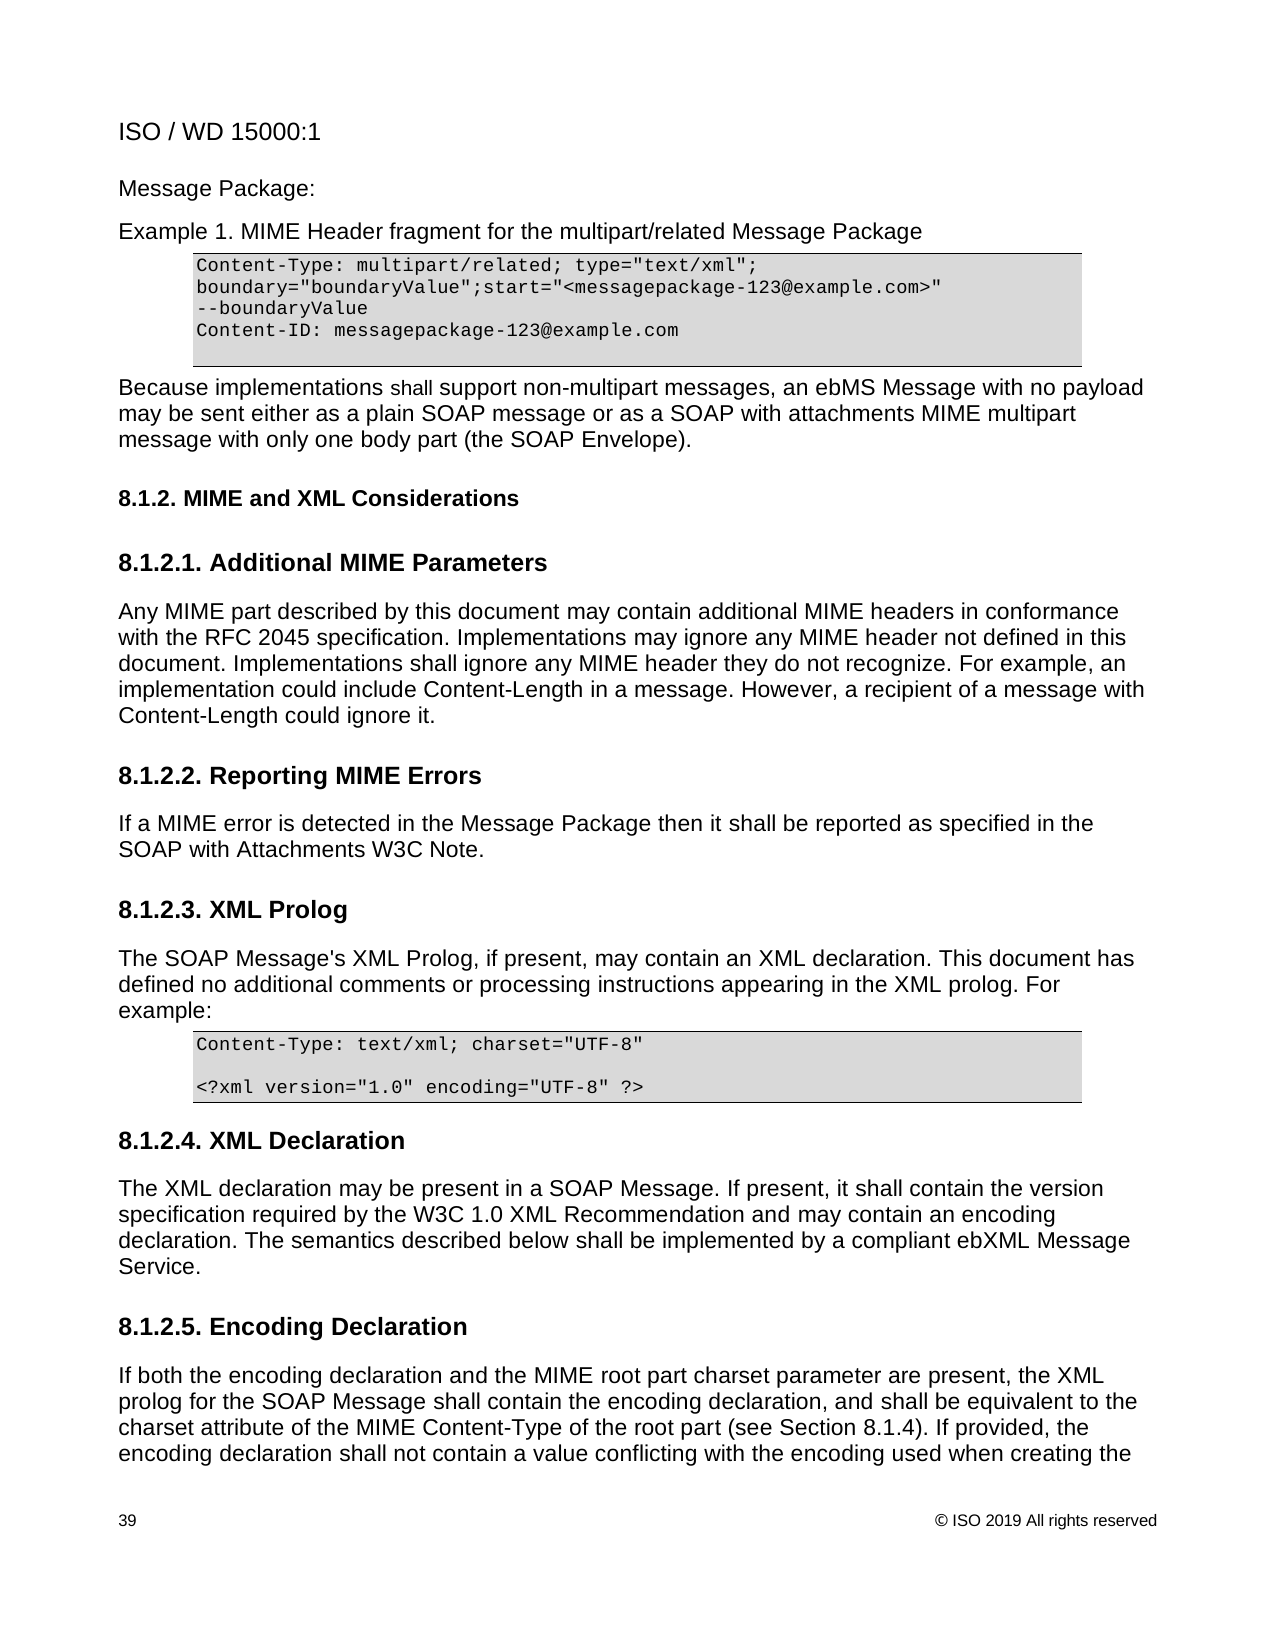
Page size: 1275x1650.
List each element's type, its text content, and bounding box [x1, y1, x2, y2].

text If a MIME error is detected in the Message Package then it shall be reported as specified in the SOAP with Attachments W3C Note. [118, 811, 1157, 863]
text The XML declaration may be present in a SOAP Message. If present, it shall contain the version specification required by the W3C 1.0 XML Recommendation and may contain an encoding declaration. The semantics described below shall be implemented by a compliant ebXML Message Service. [118, 1176, 1157, 1280]
text boundary="boundaryValue";start="<messagepackage-123@example.com>" [193, 274, 1082, 296]
text <?xml version="1.0" encoding="UTF-8" ?> [193, 1074, 1082, 1102]
text Content-ID: messagepackage-123@example.com [193, 317, 1082, 338]
subtitle Encoding Declaration [118, 1313, 1157, 1341]
text Example 1. MIME Header fragment for the multipart/related Message Package [118, 218, 1157, 244]
subtitle Reporting MIME Errors [118, 762, 1157, 790]
text Any MIME part described by this document may contain additional MIME headers in conformance with the RFC 2045 specification. Implementations may ignore any MIME header not defined in this document. Implementations shall ignore any MIME header they do not recognize. For example, an implementation could include Content-Length in a message. However, a recipient of a message with Content-Length could ignore it. [118, 598, 1157, 728]
subtitle MIME and XML Considerations [118, 486, 1157, 512]
text The SOAP Message's XML Prolog, if present, may contain an XML declaration. This document has defined no additional comments or processing instructions appearing in the XML prolog. For example: [118, 945, 1157, 1023]
subtitle XML Declaration [118, 1127, 1157, 1155]
text Content-Type: multipart/related; type="text/xml"; [193, 254, 1082, 274]
text If both the encoding declaration and the MIME root part charset parameter are present, the XML prolog for the SOAP Message shall contain the encoding declaration, and shall be equivalent to the charset attribute of the MIME Content-Type of the root part (see Section 8.1.4). If provided, the encoding declaration shall not contain a value conflicting with the encoding used when creating the [118, 1362, 1157, 1466]
text --boundaryValue [193, 296, 1082, 317]
subtitle XML Prolog [118, 896, 1157, 924]
text Content-Type: text/xml; charset="UTF-8" [193, 1032, 1082, 1053]
text Message Package: [118, 176, 1157, 202]
text Because implementations shall support non-multipart messages, an ebMS Message with no payload may be sent either as a plain SOAP message or as a SOAP with attachments MIME multipart message with only one body part (the SOAP Envelope). [118, 374, 1157, 452]
subtitle Additional MIME Parameters [118, 549, 1157, 577]
